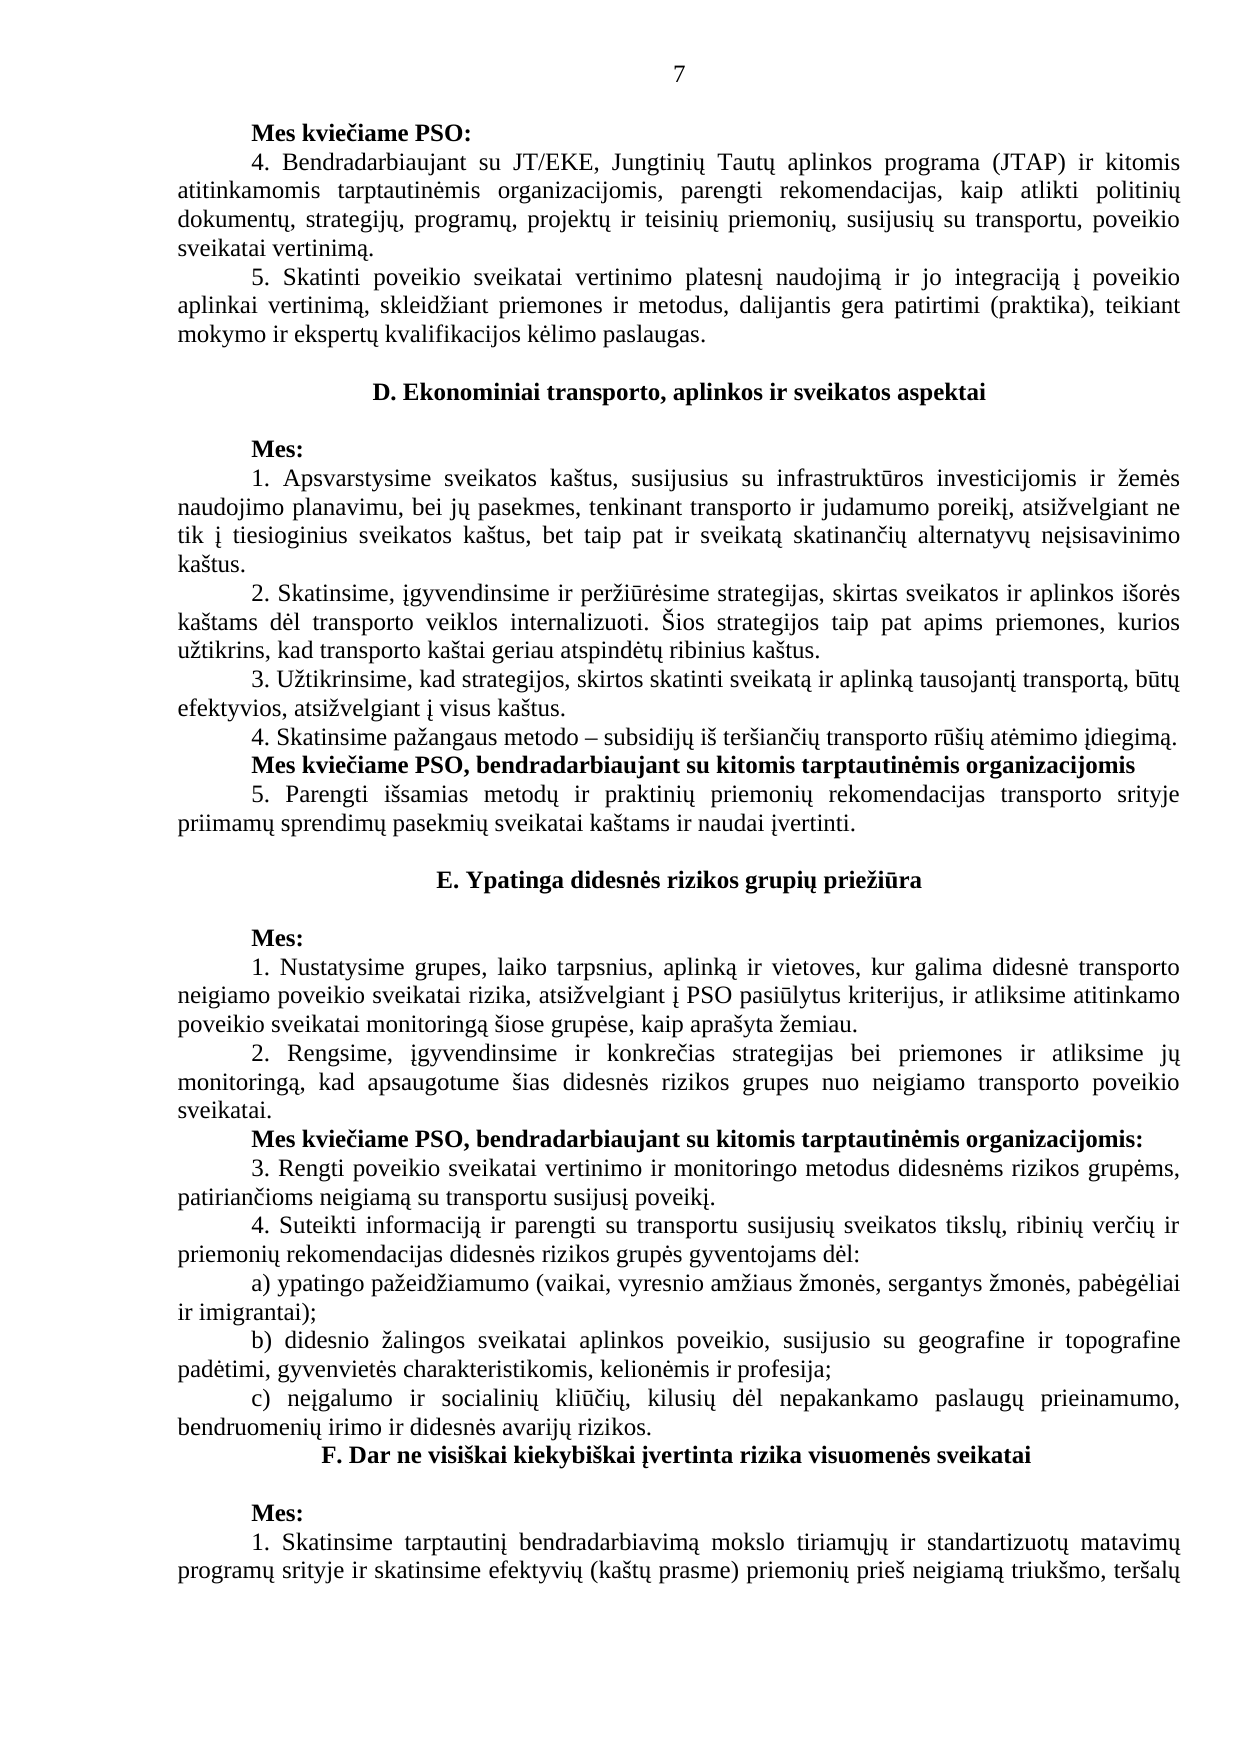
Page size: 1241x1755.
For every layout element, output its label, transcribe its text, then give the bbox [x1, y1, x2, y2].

text Mes: [177, 923, 1181, 952]
text D. Ekonominiai transporto, aplinkos ir sveikatos aspektai [177, 377, 1181, 406]
text 1. Skatinsime tarptautinį bendradarbiavimą mokslo tiriamųjų ir standartizuotų matavimų programų srityje ir skatinsime efektyvių (kaštų prasme) priemonių prieš neigiamą triukšmo, teršalų [177, 1527, 1181, 1584]
text F. Dar ne visiškai kiekybiškai įvertinta rizika visuomenės sveikatai [177, 1441, 1181, 1469]
text a) ypatingo pažeidžiamumo (vaikai, vyresnio amžiaus žmonės, sergantys žmonės, pabėgėliai ir imigrantai); [177, 1268, 1181, 1326]
text 3. Rengti poveikio sveikatai vertinimo ir monitoringo metodus didesnėms rizikos grupėms, patiriančioms neigiamą su transportu susijusį poveikį. [177, 1153, 1181, 1211]
text 5. Parengti išsamias metodų ir praktinių priemonių rekomendacijas transporto srityje priimamų sprendimų pasekmių sveikatai kaštams ir naudai įvertinti. [177, 779, 1181, 837]
text 2. Skatinsime, įgyvendinsime ir peržiūrėsime strategijas, skirtas sveikatos ir aplinkos išorės kaštams dėl transporto veiklos internalizuoti. Šios strategijos taip pat apims priemones, kurios užtikrins, kad transporto kaštai geriau atspindėtų ribinius kaštus. [177, 578, 1181, 664]
text E. Ypatinga didesnės rizikos grupių priežiūra [177, 866, 1181, 894]
text 4. Suteikti informaciją ir parengti su transportu susijusių sveikatos tikslų, ribinių verčių ir priemonių rekomendacijas didesnės rizikos grupės gyventojams dėl: [177, 1211, 1181, 1268]
text Mes kviečiame PSO, bendradarbiaujant su kitomis tarptautinėmis organizacijomis: [177, 1124, 1181, 1153]
text c) neįgalumo ir socialinių kliūčių, kilusių dėl nepakankamo paslaugų prieinamumo, bendruomenių irimo ir didesnės avarijų rizikos. [177, 1383, 1181, 1441]
text 4. Bendradarbiaujant su JT/EKE, Jungtinių Tautų aplinkos programa (JTAP) ir kitomis atitinkamomis tarptautinėmis organizacijomis, parengti rekomendacijas, kaip atlikti politinių dokumentų, strategijų, programų, projektų ir teisinių priemonių, susijusių su transportu, poveikio sveikatai vertinimą. [177, 147, 1181, 262]
text b) didesnio žalingos sveikatai aplinkos poveikio, susijusio su geografine ir topografine padėtimi, gyvenvietės charakteristikomis, kelionėmis ir profesija; [177, 1326, 1181, 1383]
text Mes kviečiame PSO, bendradarbiaujant su kitomis tarptautinėmis organizacijomis [177, 751, 1181, 779]
text 4. Skatinsime pažangaus metodo – subsidijų iš teršiančių transporto rūšių atėmimo įdiegimą. [177, 722, 1181, 751]
text 1. Nustatysime grupes, laiko tarpsnius, aplinką ir vietoves, kur galima didesnė transporto neigiamo poveikio sveikatai rizika, atsižvelgiant į PSO pasiūlytus kriterijus, ir atliksime atitinkamo poveikio sveikatai monitoringą šiose grupėse, kaip aprašyta žemiau. [177, 952, 1181, 1038]
text 1. Apsvarstysime sveikatos kaštus, susijusius su infrastruktūros investicijomis ir žemės naudojimo planavimu, bei jų pasekmes, tenkinant transporto ir judamumo poreikį, atsižvelgiant ne tik į tiesioginius sveikatos kaštus, bet taip pat ir sveikatą skatinančių alternatyvų neįsisavinimo kaštus. [177, 463, 1181, 578]
text 5. Skatinti poveikio sveikatai vertinimo platesnį naudojimą ir jo integraciją į poveikio aplinkai vertinimą, skleidžiant priemones ir metodus, dalijantis gera patirtimi (praktika), teikiant mokymo ir ekspertų kvalifikacijos kėlimo paslaugas. [177, 262, 1181, 348]
text 2. Rengsime, įgyvendinsime ir konkrečias strategijas bei priemones ir atliksime jų monitoringą, kad apsaugotume šias didesnės rizikos grupes nuo neigiamo transporto poveikio sveikatai. [177, 1038, 1181, 1124]
text 3. Užtikrinsime, kad strategijos, skirtos skatinti sveikatą ir aplinką tausojantį transportą, būtų efektyvios, atsižvelgiant į visus kaštus. [177, 664, 1181, 722]
text Mes: [177, 1498, 1181, 1527]
text Mes kviečiame PSO: [177, 118, 1181, 147]
text Mes: [177, 434, 1181, 463]
